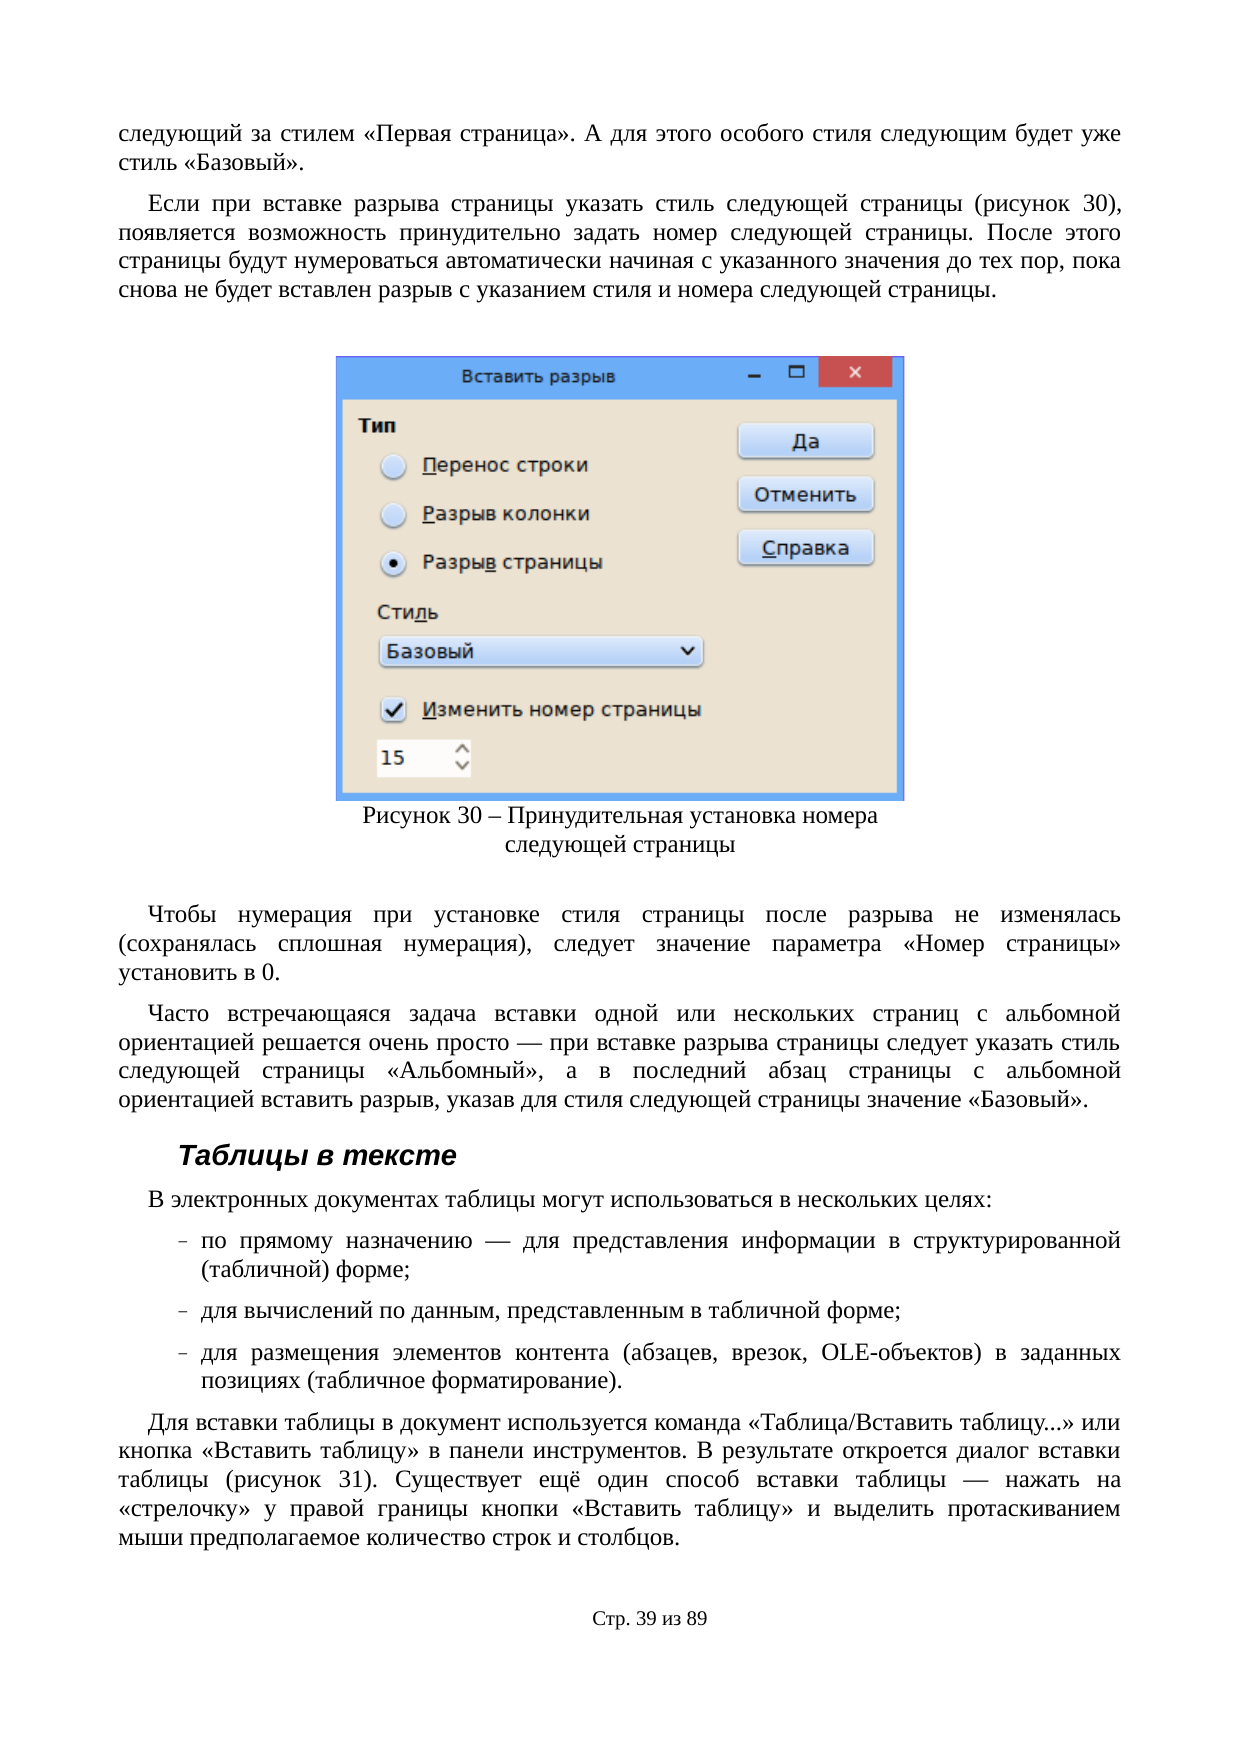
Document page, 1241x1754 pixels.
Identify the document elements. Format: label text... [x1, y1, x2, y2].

text Для вставки таблицы в документ используется команда «Таблица/Вставить таблицу...» или кнопка «Вставить таблицу» в панели инструментов. В результате откроется диалог вставки таблицы (рисунок 31). Существует ещё один способ вставки таблицы — нажать на «стрелочку» у правой границы кнопки «Вставить таблицу» и выделить протаскиванием мыши предполагаемое количество строк и столбцов. [118, 1407, 1122, 1550]
list по прямому назначению — для представления информации в структурированной (табличной) форме; [177, 1225, 1122, 1283]
list для вычислений по данным, представленным в табличной форме; [177, 1295, 1122, 1324]
text Часто встречающаяся задача вставки одной или нескольких страниц с альбомной ориентацией решается очень просто — при вставке разрыва страницы следует указать стиль следующей страницы «Альбомный», а в последний абзац страницы с альбомной ориентацией вставить разрыв, указав для стиля следующей страницы значение «Базовый». [118, 998, 1122, 1113]
text следующий за стилем «Первая страница». А для этого особого стиля следующим будет уже стиль «Базовый». [118, 118, 1122, 176]
picture [335, 356, 905, 801]
text Если при вставке разрыва страницы указать стиль следующей страницы (рисунок 30), появляется возможность принудительно задать номер следующей страницы. После этого страницы будут нумероваться автоматически начиная с указанного значения до тех пор, пока снова не будет вставлен разрыв с указанием стиля и номера следующей страницы. [118, 188, 1122, 303]
list для размещения элементов контента (абзацев, врезок, OLE-объектов) в заданных позициях (табличное форматирование). [177, 1337, 1122, 1394]
text Рисунок 30 – Принудительная установка номера следующей страницы [336, 801, 904, 858]
subtitle Таблицы в тексте [118, 1138, 1122, 1172]
text Чтобы нумерация при установке стиля страницы после разрыва не изменялась (сохранялась сплошная нумерация), следует значение параметра «Номер страницы» установить в 0. [118, 899, 1122, 986]
text В электронных документах таблицы могут использоваться в нескольких целях: [118, 1184, 1122, 1213]
